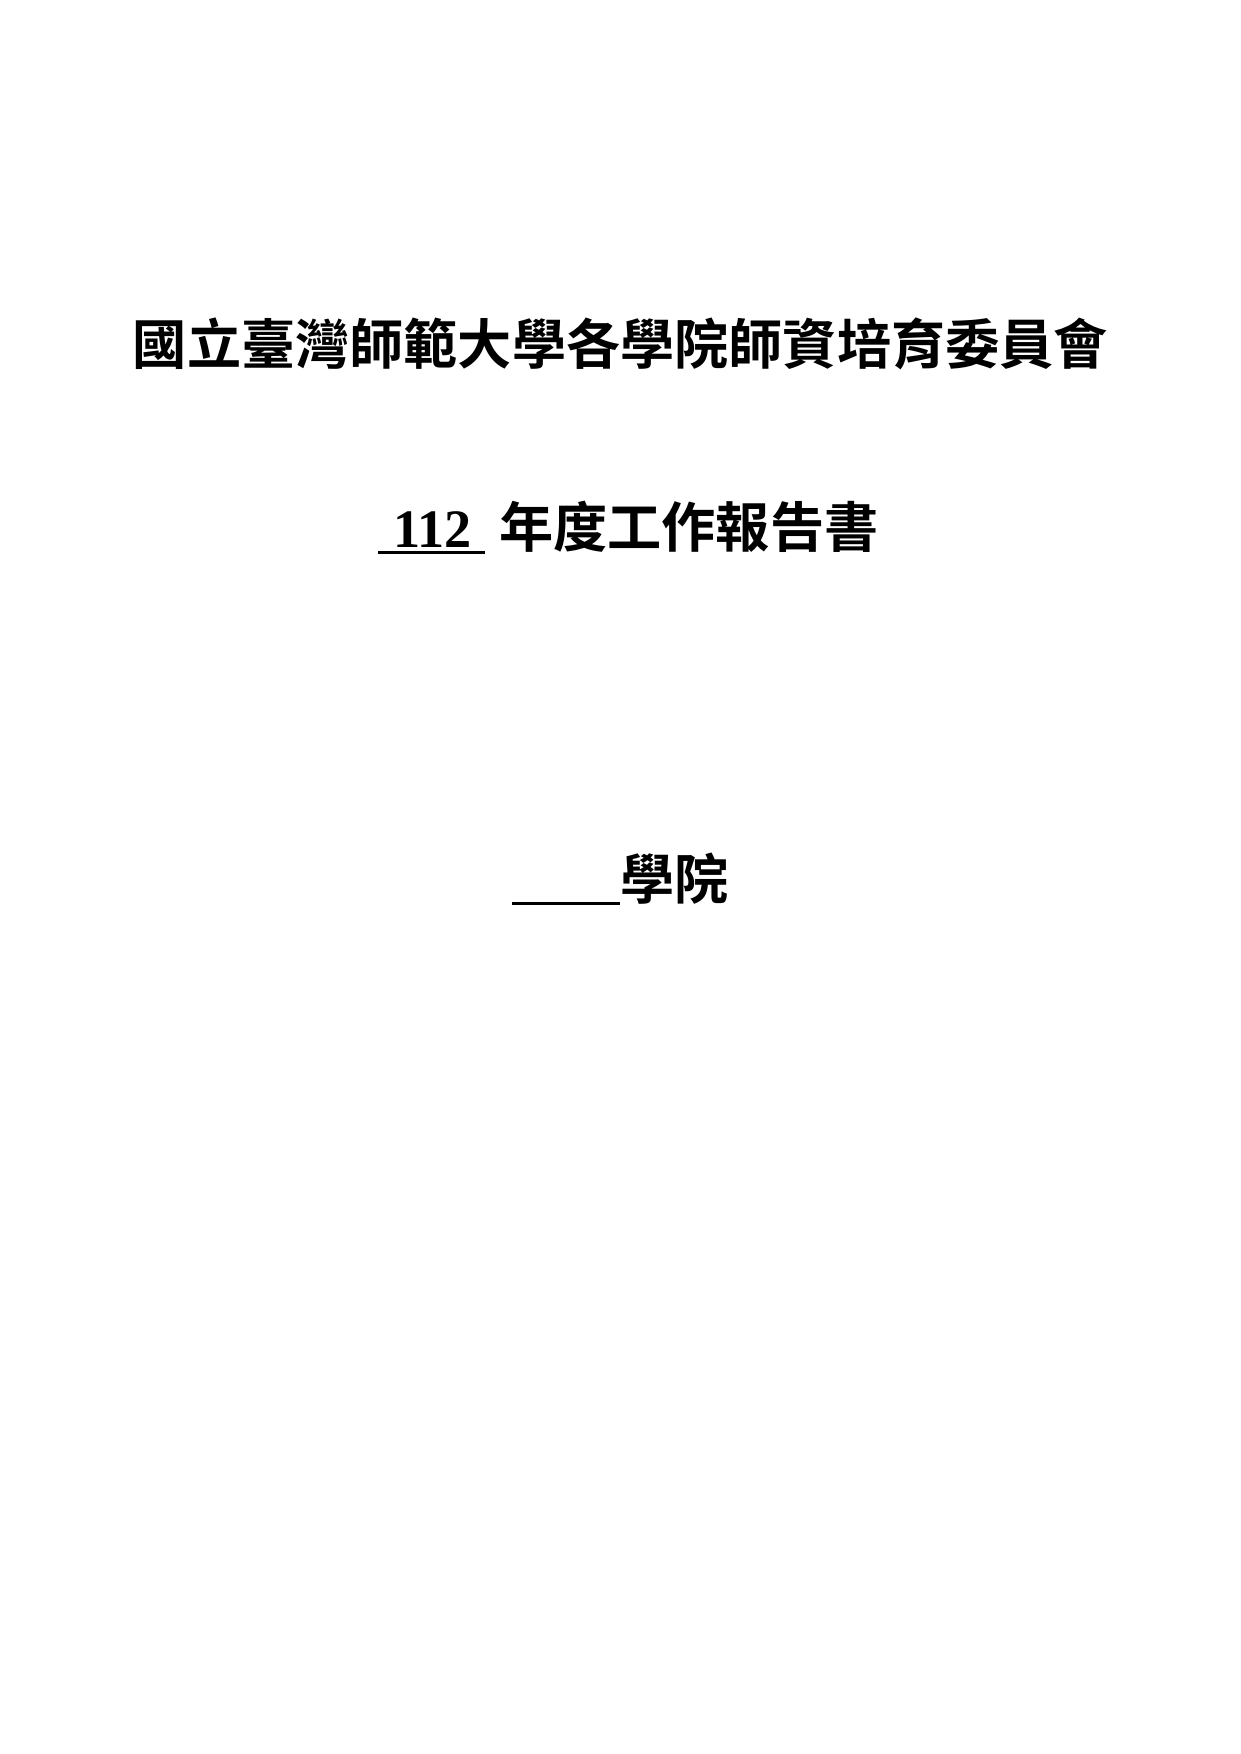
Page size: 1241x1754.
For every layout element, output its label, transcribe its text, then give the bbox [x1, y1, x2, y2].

text 112 年度工作報告書 [118, 451, 1122, 576]
text 國立臺灣師範大學各學院師資培育委員會 [118, 268, 1122, 393]
text 學院 [118, 803, 1122, 928]
